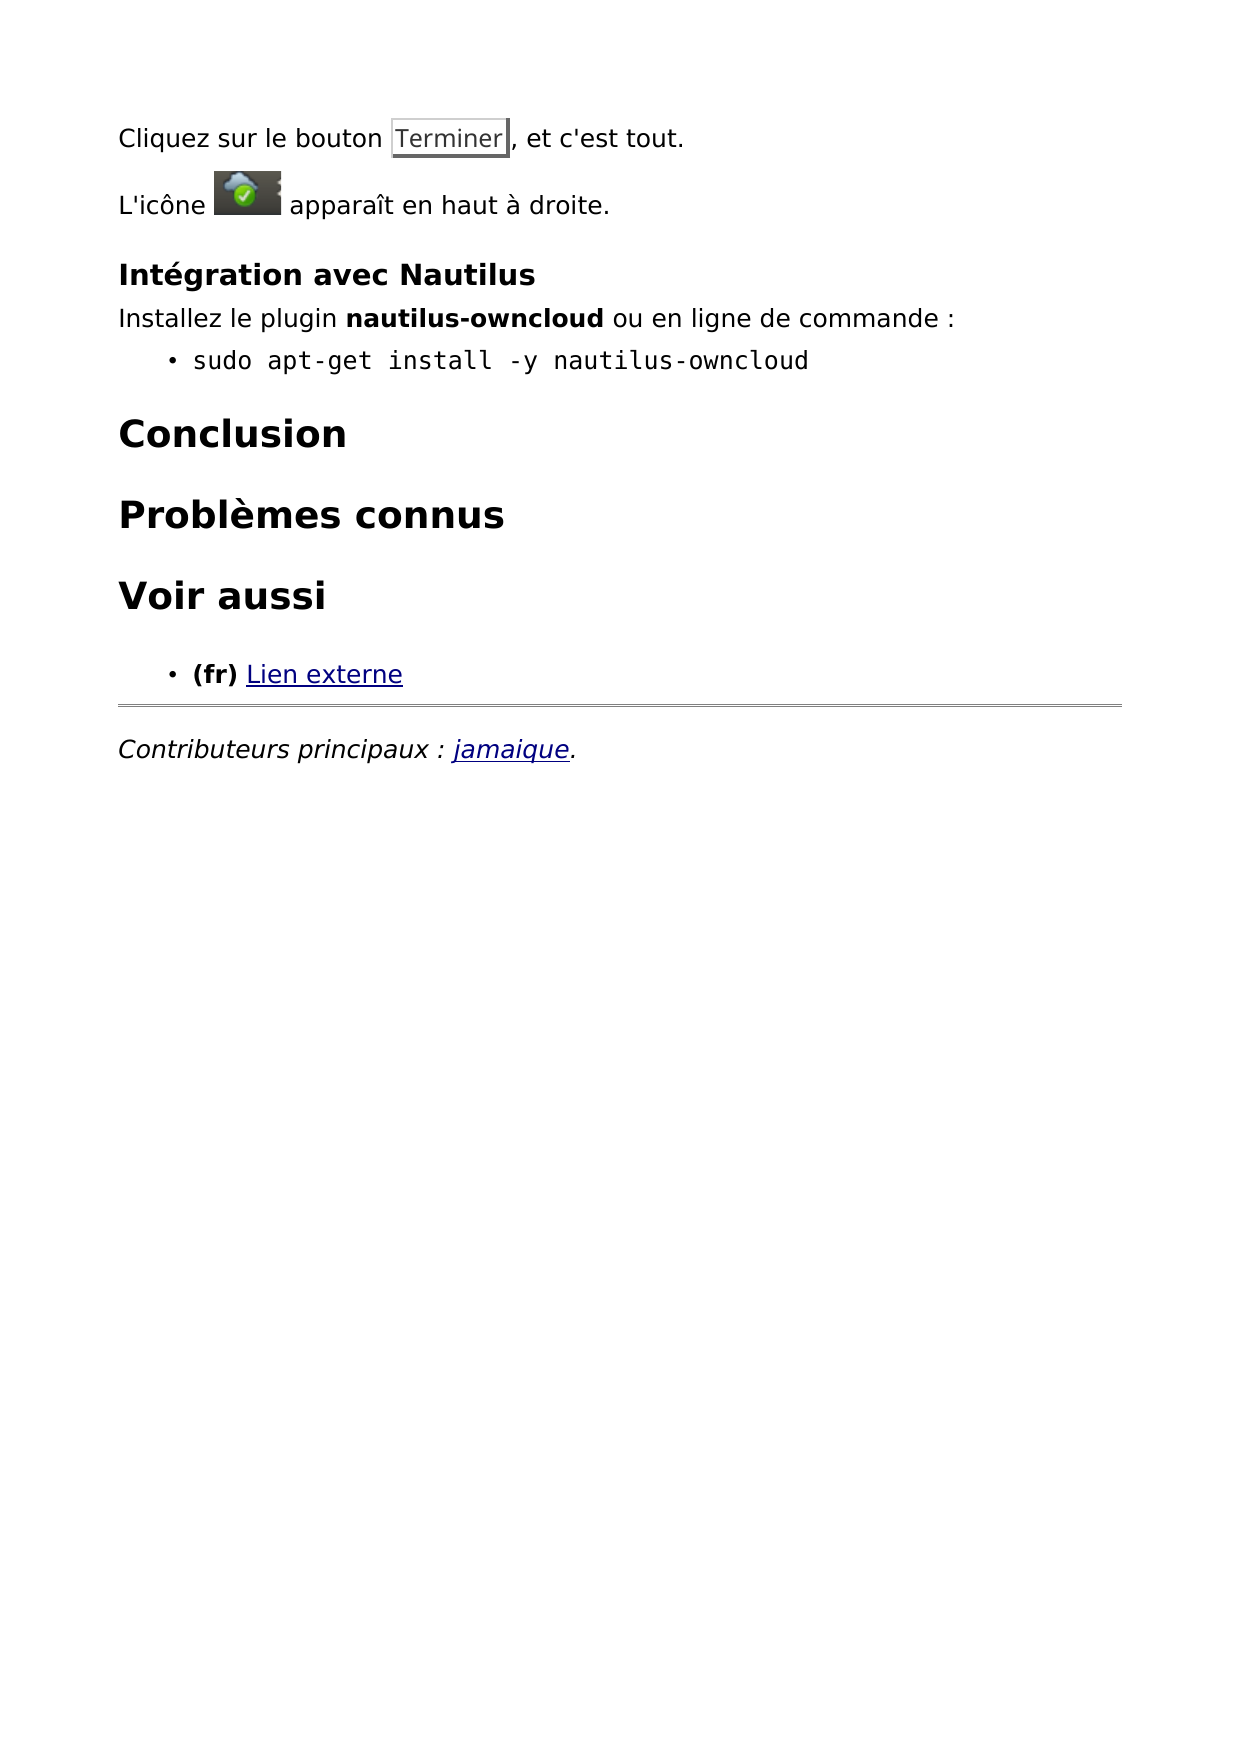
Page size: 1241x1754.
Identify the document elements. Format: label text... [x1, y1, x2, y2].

subtitle Conclusion [118, 412, 1122, 456]
text L'icône apparaît en haut à droite. [118, 171, 1122, 221]
list (fr) Lien externe [177, 660, 1122, 689]
subtitle Problèmes connus [118, 493, 1122, 537]
picture [214, 171, 282, 215]
subtitle Intégration avec Nautilus [118, 258, 1122, 292]
text Cliquez sur le bouton Terminer, et c'est tout. [510, 118, 1122, 158]
text Contributeurs principaux : jamaique. [118, 736, 1122, 765]
list sudo apt-get install -y nautilus-owncloud [177, 346, 1122, 375]
text Installez le plugin nautilus-owncloud ou en ligne de commande : [118, 304, 1122, 334]
text Cliquez sur le bouton Terminer, et c'est tout. [118, 118, 391, 158]
subtitle Voir aussi [118, 574, 1122, 618]
